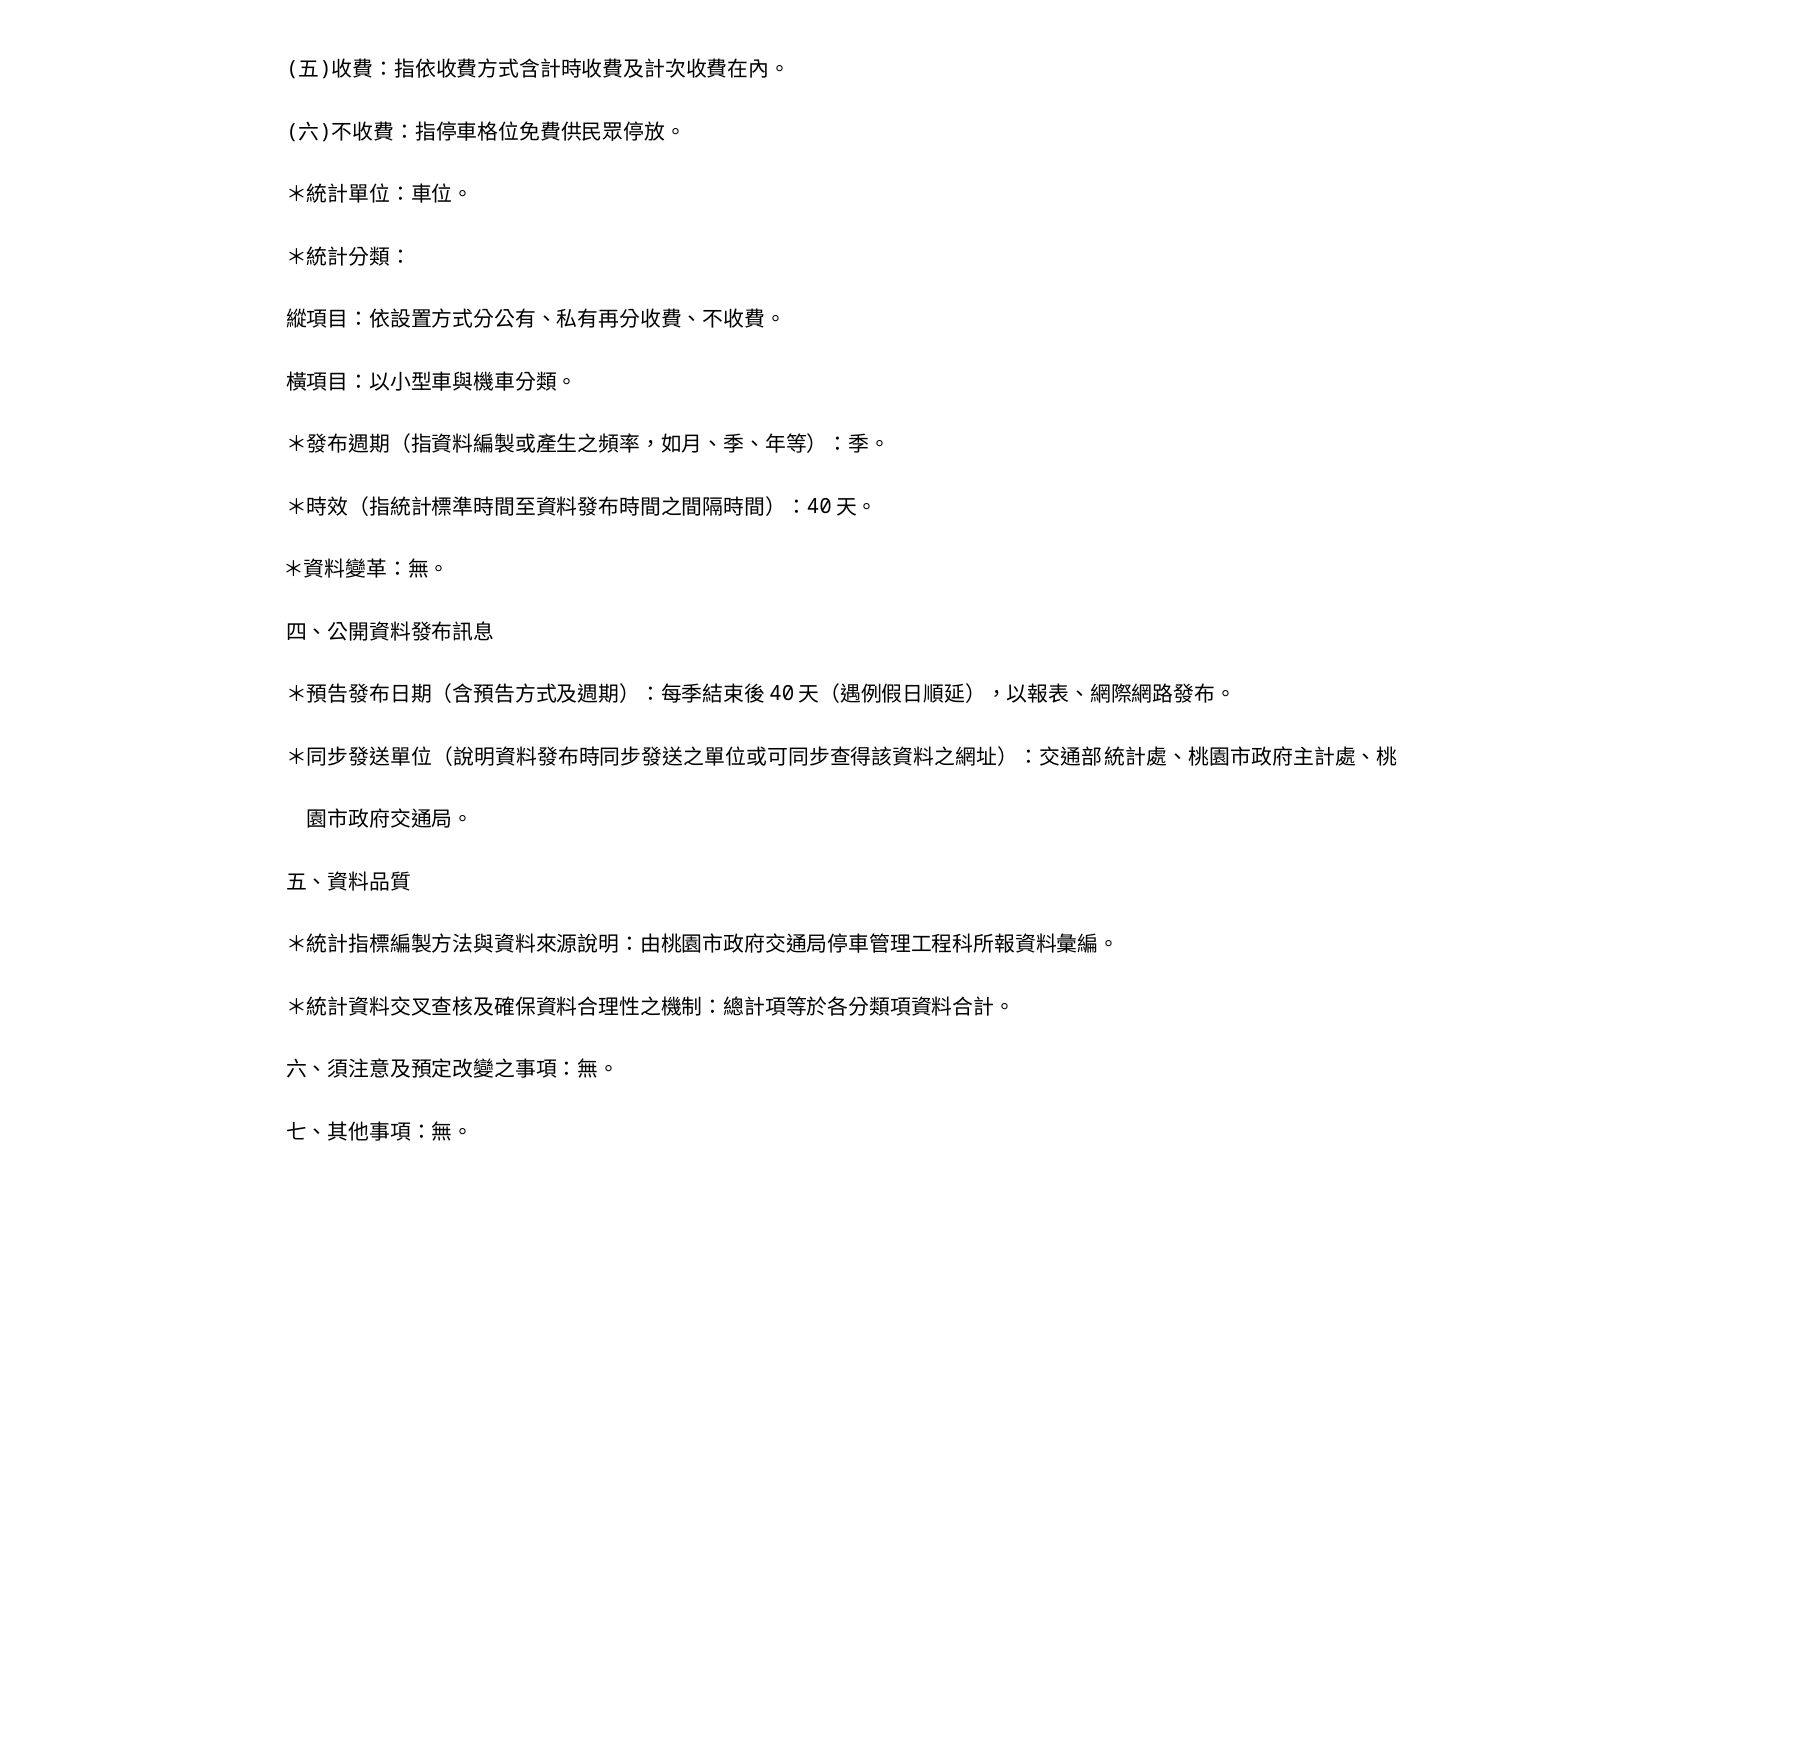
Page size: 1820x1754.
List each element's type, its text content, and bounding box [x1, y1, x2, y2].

table_header (五)收費：指依收費方式含計時收費及計次收費在內。 (六)不收費：指停車格位免費供民眾停放。 ＊統計單位：車位。 ＊統計分類： 縱項目：依設置方式分公有、私有再分收費、不收費。 橫項目：以小型車與機車分類。 ＊發布週期（指資料編製或產生之頻率，如月、季、年等）：季。 ＊時效（指統計標準時間至資料發布時間之間隔時間）：40天。 ＊資料變革：無。 四、公開資料發布訊息 ＊預告發布日期（含預告方式及週期）：每季結束後40天（遇例假日順延），以報表、網際網路發布。 ＊同步發送單位（說明資料發布時同步發送之單位或可同步查得該資料之網址）：交通部統計處、桃園市政府主計處、桃園市政府交通局。 五、資料品質 ＊統計指標編製方法與資料來源說明：由桃園市政府交通局停車管理工程科所報資料彙編。 ＊統計資料交叉查核及確保資料合理性之機制：總計項等於各分類項資料合計。 六、須注意及預定改變之事項：無。 七、其他事項：無。 [98, 26, 1409, 1213]
